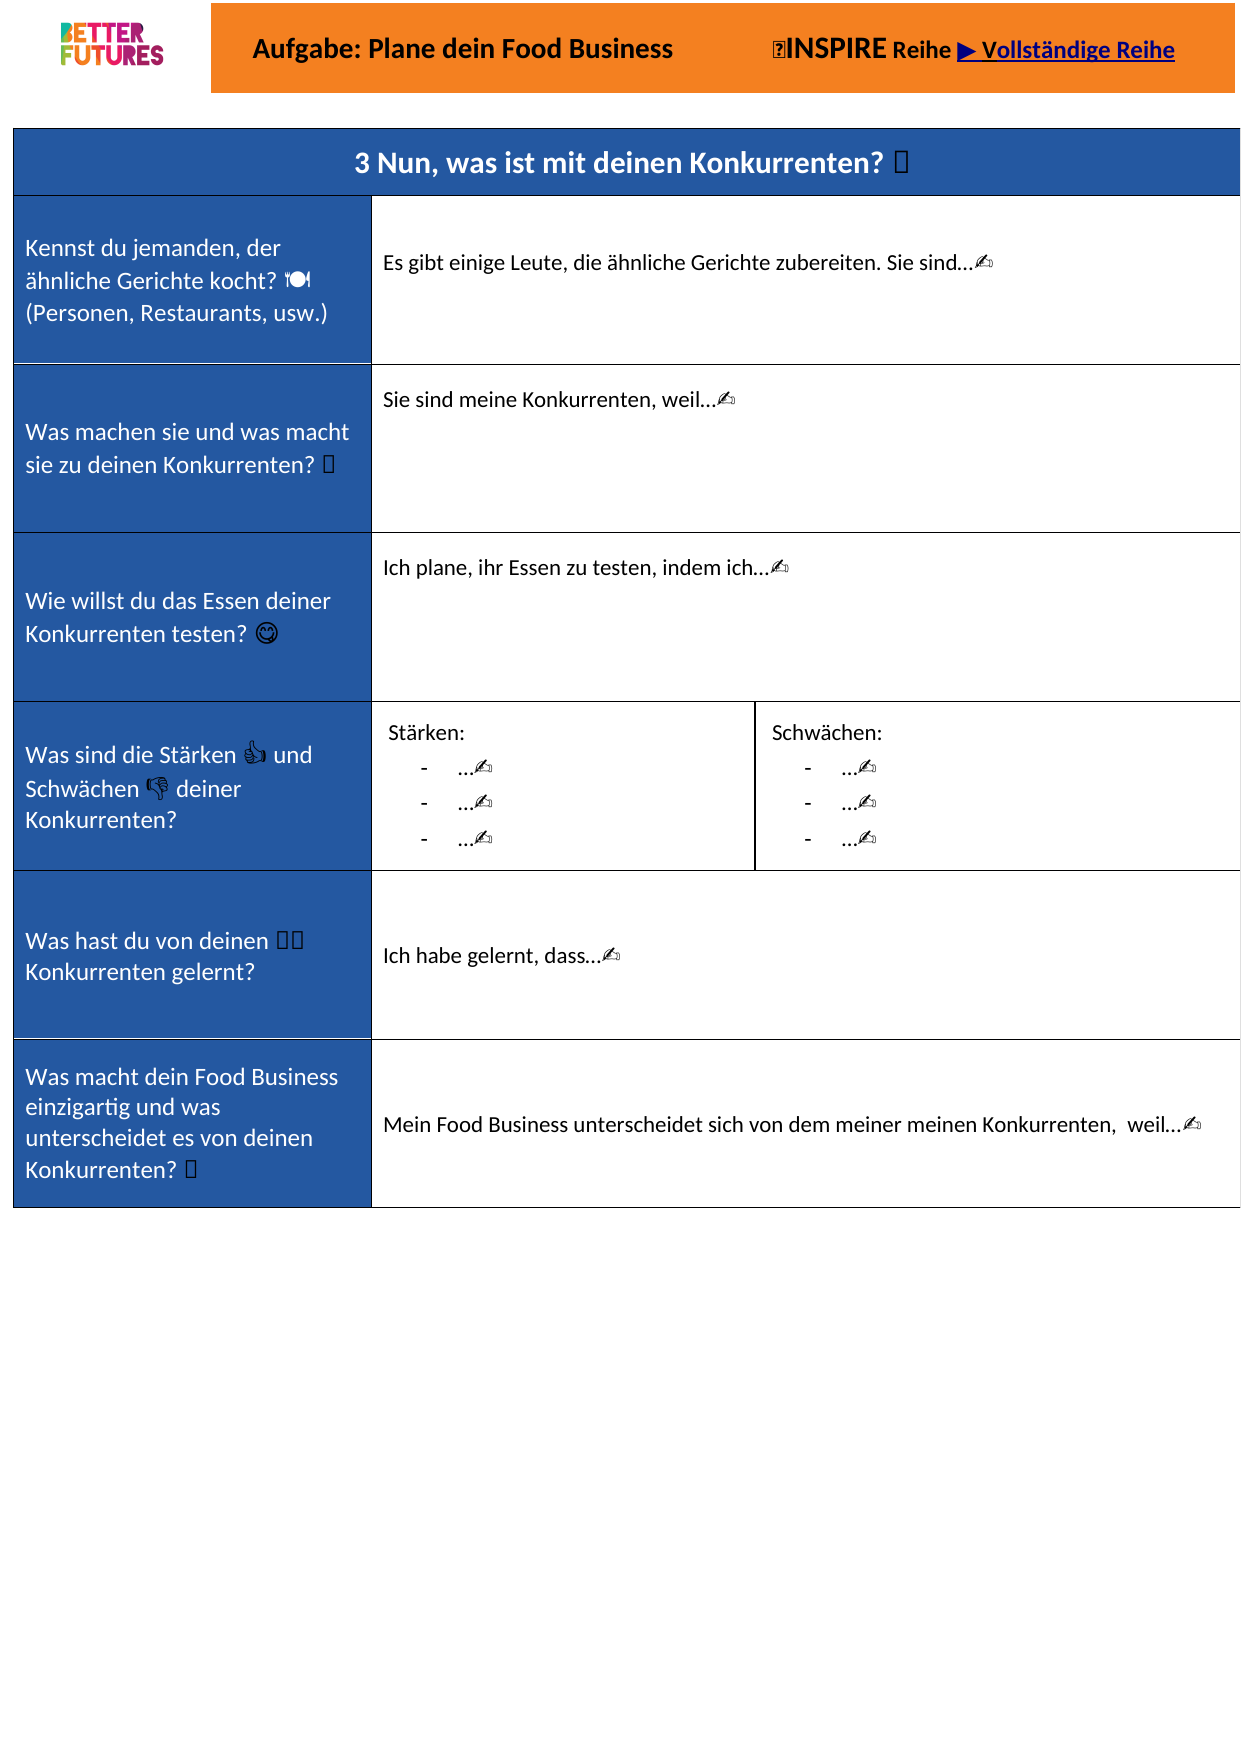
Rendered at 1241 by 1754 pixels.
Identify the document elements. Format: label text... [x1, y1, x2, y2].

table_cell Kennst du jemanden, der ähnliche Gerichte kocht? 🍽️ (Personen, Restaurants, usw.) [14, 196, 371, 363]
table_cell Was sind die Stärken 👍 und Schwächen 👎 deiner Konkurrenten? [14, 702, 371, 870]
table_cell Was hast du von deinen 🧑‍🏫 Konkurrenten gelernt? [14, 871, 371, 1038]
table_cell Was macht dein Food Business einzigartig und was unterscheidet es von deinen Konkurrenten? 🤩 [14, 1040, 371, 1207]
table_cell Schwächen: …✍️ …✍️ …✍️ [756, 702, 1240, 870]
table_cell Ich habe gelernt, dass…✍️ [372, 871, 1240, 1038]
table_cell Mein Food Business unterscheidet sich von dem meiner meinen Konkurrenten, weil…✍️ [372, 1040, 1240, 1207]
table_cell Was machen sie und was macht sie zu deinen Konkurrenten? 🧐 [14, 365, 371, 532]
table_cell Wie willst du das Essen deiner Konkurrenten testen? 😋 [14, 533, 371, 701]
picture [60, 22, 164, 67]
table_cell Ich plane, ihr Essen zu testen, indem ich…✍️ [372, 533, 1240, 701]
table_header 3 Nun, was ist mit deinen Konkurrenten? 🤼 [14, 129, 1240, 195]
table_cell Sie sind meine Konkurrenten, weil…✍️ [372, 365, 1240, 532]
table_cell Es gibt einige Leute, die ähnliche Gerichte zubereiten. Sie sind…✍️ [372, 196, 1240, 363]
table_cell Stärken: …✍️ …✍️ …✍️ [372, 702, 754, 870]
